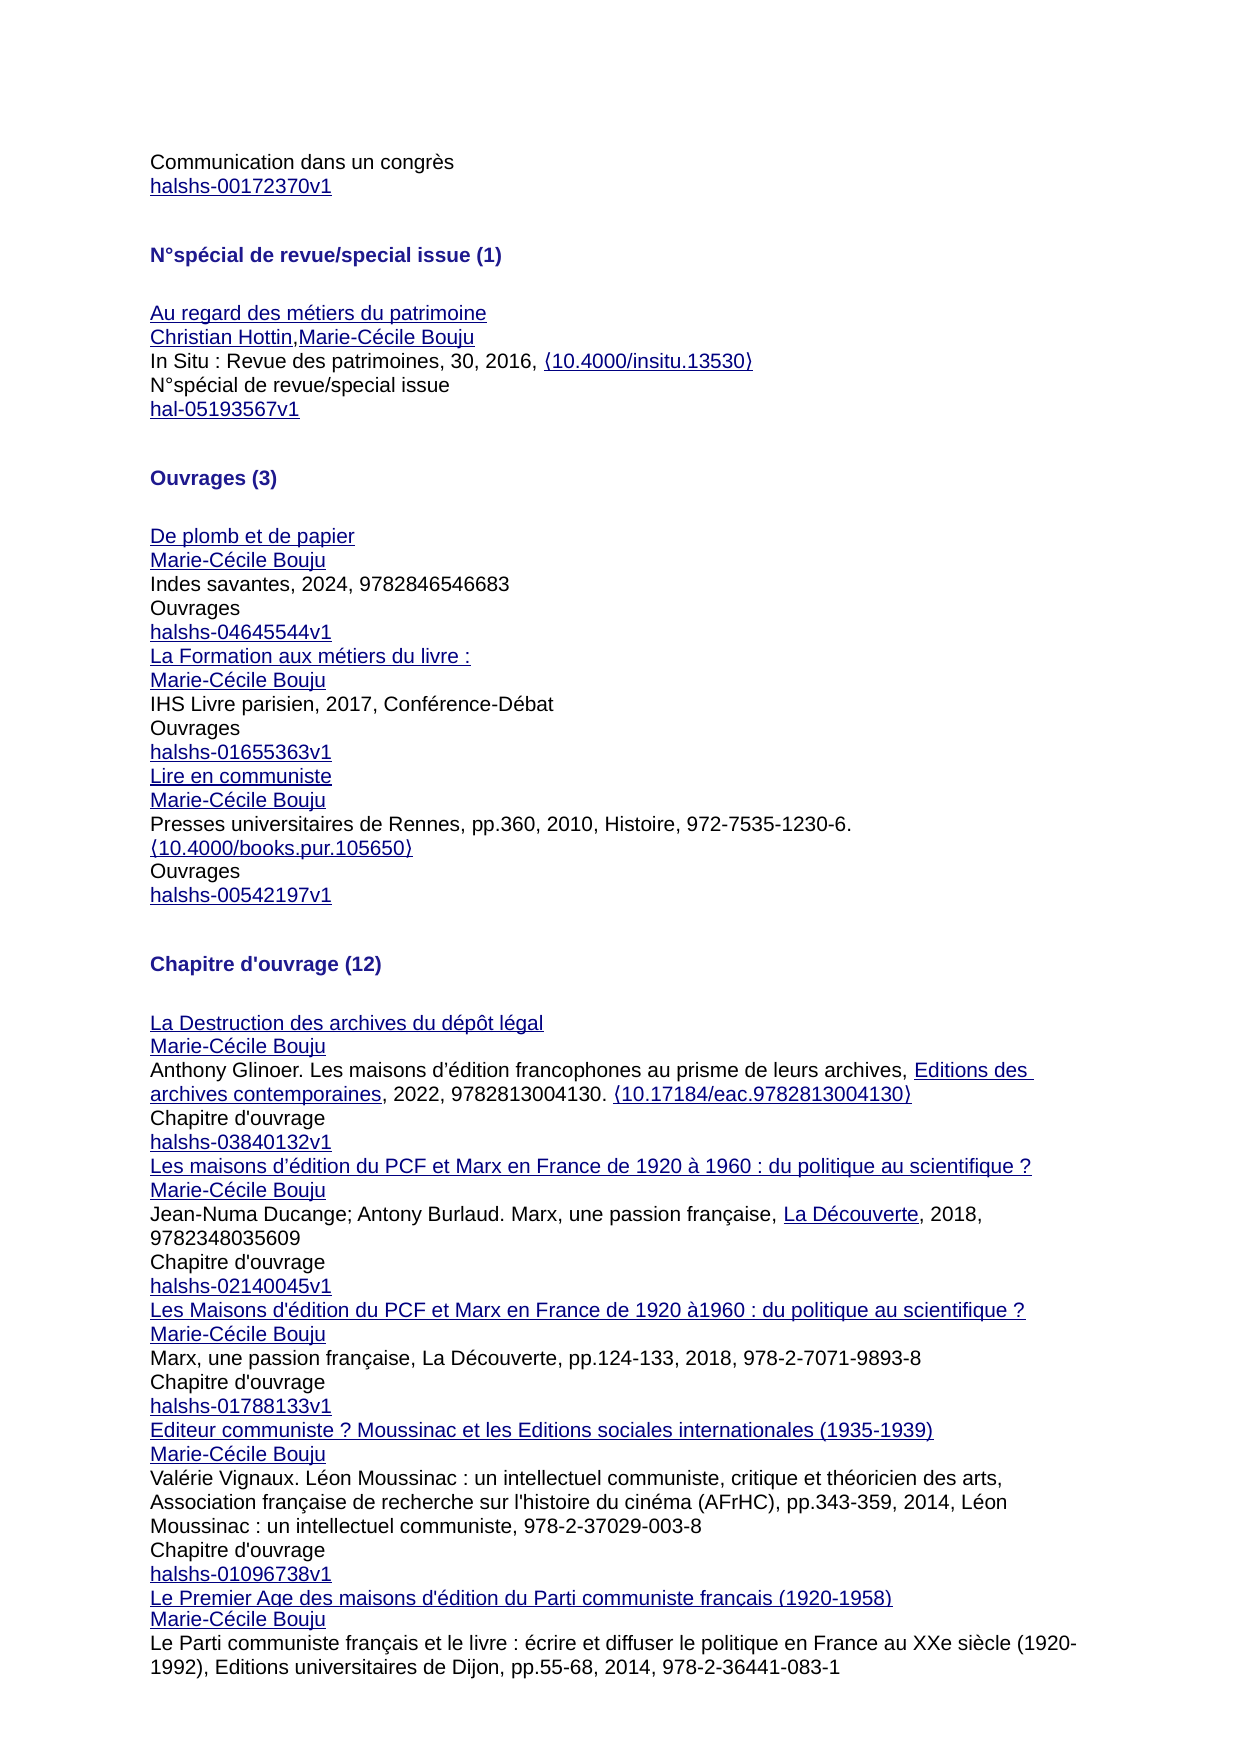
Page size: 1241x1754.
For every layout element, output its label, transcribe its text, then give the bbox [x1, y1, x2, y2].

table_cell Le Premier Age des maisons d'édition du Parti communiste français (1920-1958) Marie-Cécile Bouju Le Parti communiste français et le livre : écrire et diffuser le politique en France au XXe siècle (1920-1992), Editions universitaires de Dijon, pp.55-68, 2014, 978-2-36441-083-1 [150, 1585, 1090, 1679]
table_cell La Formation aux métiers du livre : Marie-Cécile Bouju IHS Livre parisien, 2017, Conférence-Débat Ouvrages halshs-01655363v1 [150, 644, 1090, 763]
table_header De plomb et de papier Marie-Cécile Bouju Indes savantes, 2024, 9782846546683 Ouvrages halshs-04645544v1 [150, 524, 1090, 644]
subtitle Chapitre d'ouvrage (12) [150, 952, 1090, 976]
subtitle Ouvrages (3) [150, 466, 1090, 489]
table_header La Destruction des archives du dépôt légal Marie-Cécile Bouju Anthony Glinoer. Les maisons d’édition francophones au prisme de leurs archives, Editions des archives contemporaines, 2022, 9782813004130. ⟨10.17184/eac.9782813004130⟩ Chapitre d'ouvrage halshs-03840132v1 [150, 1010, 1090, 1154]
table_cell Les maisons d’édition du PCF et Marx en France de 1920 à 1960 : du politique au scientifique ? Marie-Cécile Bouju Jean-Numa Ducange; Antony Burlaud. Marx, une passion française, La Découverte, 2018, 9782348035609 Chapitre d'ouvrage halshs-02140045v1 [150, 1154, 1090, 1298]
table_cell Editeur communiste ? Moussinac et les Editions sociales internationales (1935-1939) Marie-Cécile Bouju Valérie Vignaux. Léon Moussinac : un intellectuel communiste, critique et théoricien des arts, Association française de recherche sur l'histoire du cinéma (AFrHC), pp.343-359, 2014, Léon Moussinac : un intellectuel communiste, 978-2-37029-003-8 Chapitre d'ouvrage halshs-01096738v1 [150, 1418, 1090, 1585]
table_cell Communication dans un congrès halshs-00172370v1 [150, 150, 1090, 198]
table_cell Lire en communiste Marie-Cécile Bouju Presses universitaires de Rennes, pp.360, 2010, Histoire, 972-7535-1230-6. ⟨10.4000/books.pur.105650⟩ Ouvrages halshs-00542197v1 [150, 764, 1090, 907]
table_cell Les Maisons d'édition du PCF et Marx en France de 1920 à1960 : du politique au scientifique ? Marie-Cécile Bouju Marx, une passion française, La Découverte, pp.124-133, 2018, 978-2-7071-9893-8 Chapitre d'ouvrage halshs-01788133v1 [150, 1298, 1090, 1418]
subtitle N°spécial de revue/special issue (1) [150, 243, 1090, 267]
table_header Au regard des métiers du patrimoine Christian Hottin,Marie-Cécile Bouju In Situ : Revue des patrimoines, 30, 2016, ⟨10.4000/insitu.13530⟩ N°spécial de revue/special issue hal-05193567v1 [150, 301, 1090, 421]
